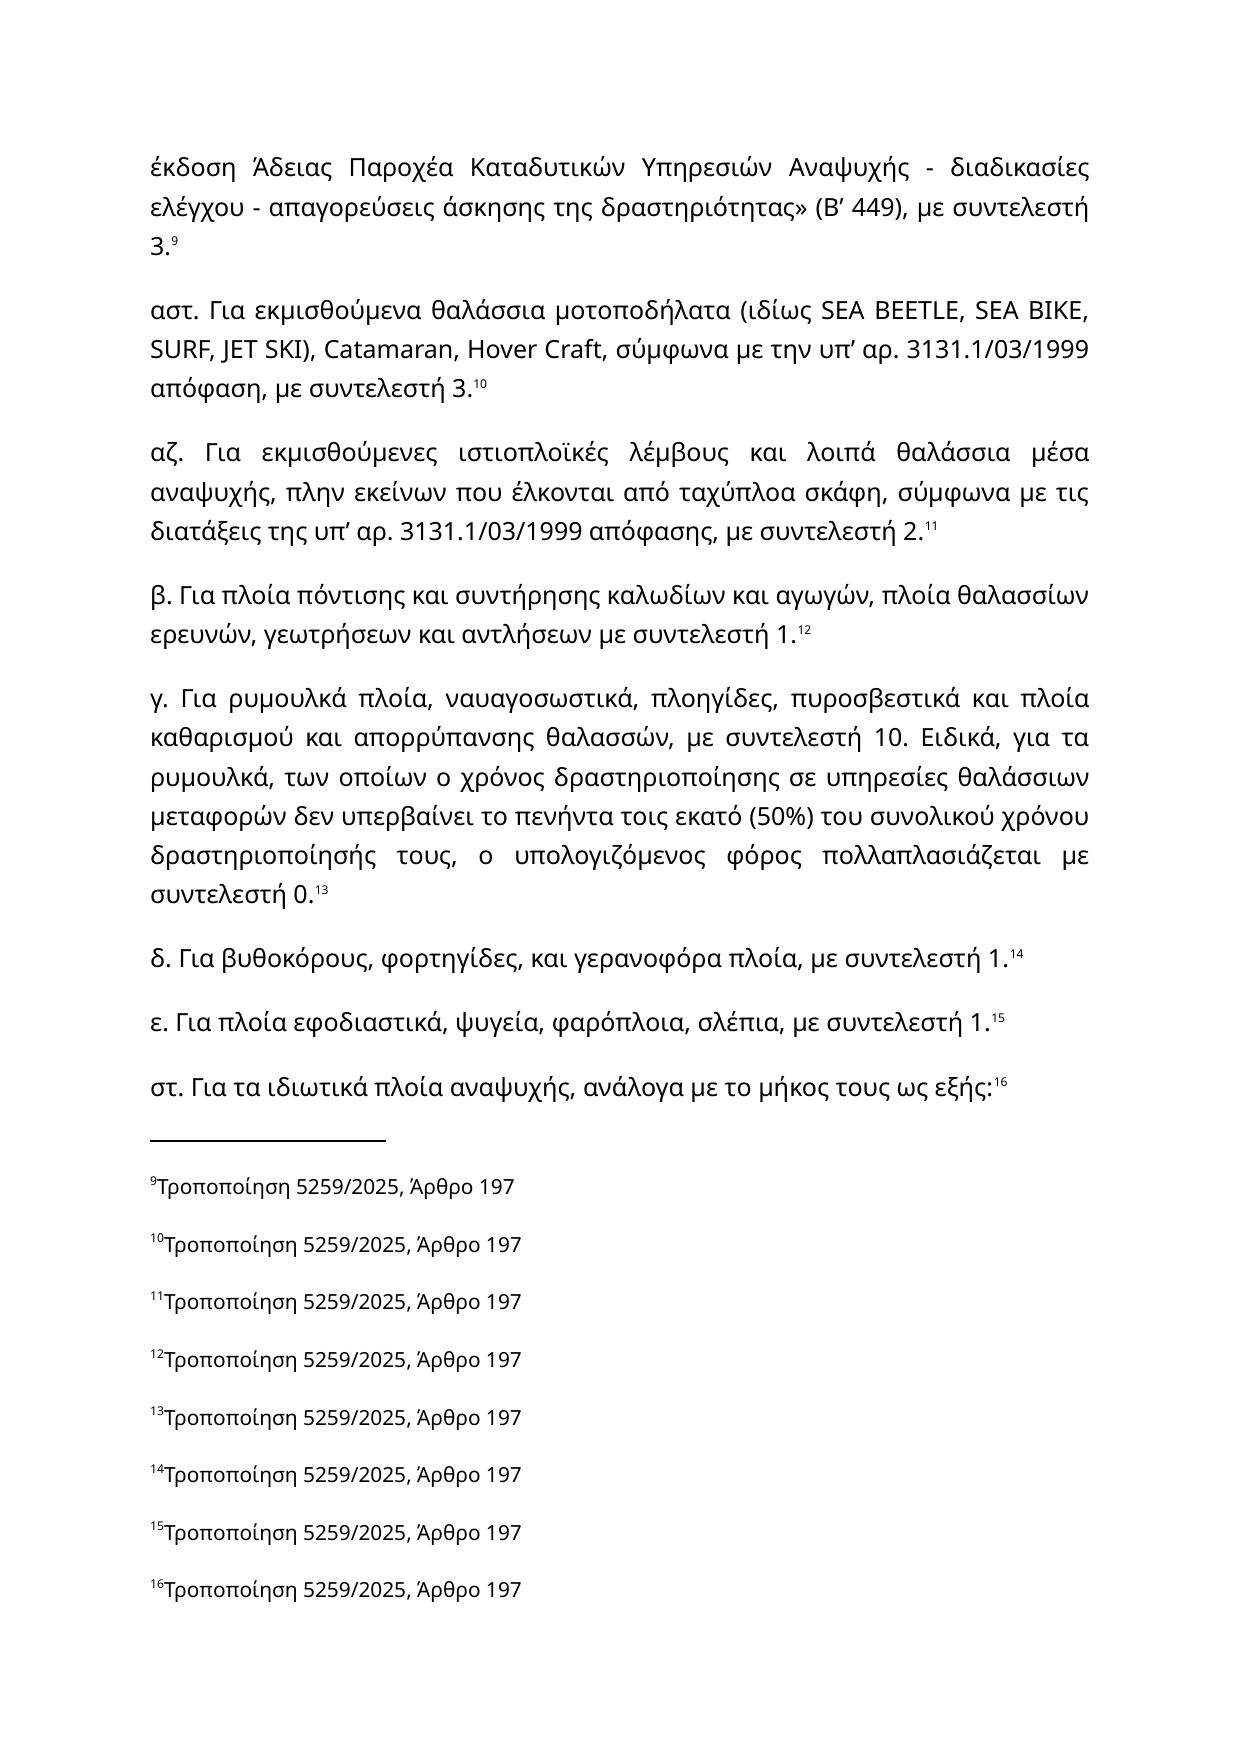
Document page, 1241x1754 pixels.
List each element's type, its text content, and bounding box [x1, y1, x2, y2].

text δ. Για βυθοκόρους, φορτηγίδες, και γερανοφόρα πλοία, με συντελεστή 1. [150, 941, 1090, 975]
text Τροποποίηση 5259/2025, Άρθρο 197 [150, 1518, 1090, 1546]
text αζ. Για εκμισθούμενες ιστιοπλοϊκές λέμβους και λοιπά θαλάσσια μέσα αναψυχής, πλην εκείνων που έλκονται από ταχύπλοα σκάφη, σύμφωνα με τις διατάξεις της υπ’ αρ. 3131.1/03/1999 απόφασης, με συντελεστή 2. [150, 435, 1090, 547]
text Τροποποίηση 5259/2025, Άρθρο 197 [150, 1230, 1090, 1258]
text Τροποποίηση 5259/2025, Άρθρο 197 [150, 1576, 1090, 1604]
text Τροποποίηση 5259/2025, Άρθρο 197 [150, 1172, 1090, 1201]
text γ. Για ρυμουλκά πλοία, ναυαγοσωστικά, πλοηγίδες, πυροσβεστικά και πλοία καθαρισμού και απορρύπανσης θαλασσών, με συντελεστή 10. Ειδικά, για τα ρυμουλκά, των οποίων ο χρόνος δραστηριοποίησης σε υπηρεσίες θαλάσσιων μεταφορών δεν υπερβαίνει το πενήντα τοις εκατό (50%) του συνολικού χρόνου δραστηριοποίησής τους, ο υπολογιζόμενος φόρος πολλαπλασιάζεται με συντελεστή 0. [150, 681, 1090, 911]
text β. Για πλοία πόντισης και συντήρησης καλωδίων και αγωγών, πλοία θαλασσίων ερευνών, γεωτρήσεων και αντλήσεων με συντελεστή 1. [150, 577, 1090, 651]
text Τροποποίηση 5259/2025, Άρθρο 197 [150, 1403, 1090, 1431]
text έκδοση Άδειας Παροχέα Καταδυτικών Υπηρεσιών Αναψυχής - διαδικασίες ελέγχου - απαγορεύσεις άσκησης της δραστηριότητας» (Β’ 449), με συντελεστή 3. [150, 150, 1090, 262]
text Τροποποίηση 5259/2025, Άρθρο 197 [150, 1287, 1090, 1316]
text Τροποποίηση 5259/2025, Άρθρο 197 [150, 1345, 1090, 1373]
text Τροποποίηση 5259/2025, Άρθρο 197 [150, 1460, 1090, 1489]
text στ. Για τα ιδιωτικά πλοία αναψυχής, ανάλογα με το μήκος τους ως εξής: [150, 1069, 1090, 1103]
text αστ. Για εκμισθούμενα θαλάσσια μοτοποδήλατα (ιδίως SEA BEETLE, SEA BIKE, SURF, JET SKI), Catamaran, Hover Craft, σύμφωνα με την υπ’ αρ. 3131.1/03/1999 απόφαση, με συντελεστή 3. [150, 292, 1090, 405]
text ε. Για πλοία εφοδιαστικά, ψυγεία, φαρόπλοια, σλέπια, με συντελεστή 1. [150, 1005, 1090, 1039]
